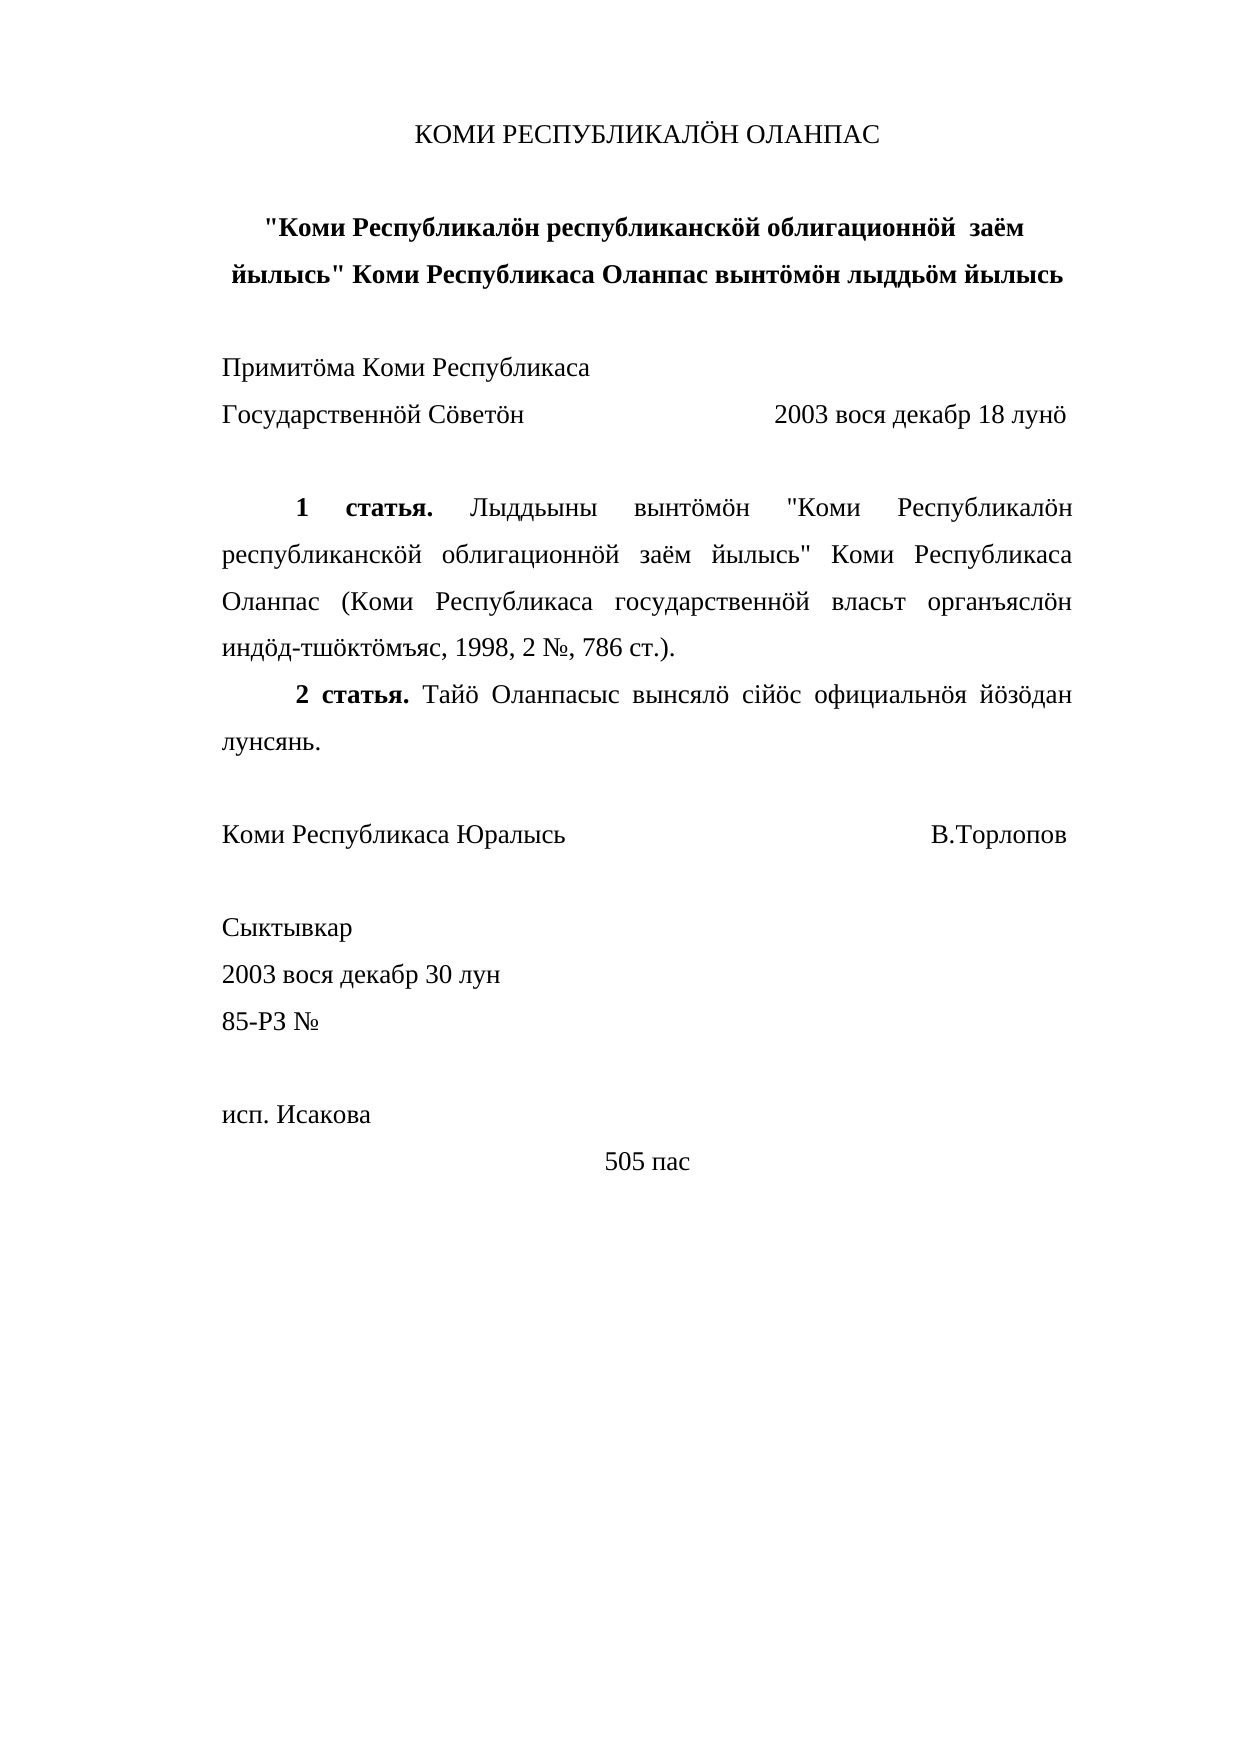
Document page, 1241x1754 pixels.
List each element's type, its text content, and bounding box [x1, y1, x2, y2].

text 85-РЗ № [222, 1005, 1073, 1036]
text КОМИ РЕСПУБЛИКАЛÖН ОЛАНПАС [222, 118, 1073, 149]
text 2003 вося декабр 30 лун [222, 958, 1073, 989]
text Коми Республикаса Юралысь В.Торлопов [222, 818, 1073, 849]
text 1 статья. Лыддьыны вынтöмöн "Коми Республикалöн республиканскöй облигационнöй заём йылысь" Коми Республикаса Оланпас (Коми Республикаса государственнöй власьт органъяслöн индöд-тшöктöмъяс, 1998, 2 №, 786 ст.). [222, 491, 1073, 663]
text Примитöма Коми Республикаса [222, 351, 1073, 383]
text исп. Исакова [222, 1098, 1073, 1129]
text Сыктывкар [222, 911, 1073, 943]
text 505 пас [222, 1145, 1073, 1176]
text Государственнöй Сöветöн 2003 вося декабр 18 лунö [222, 398, 1073, 429]
text "Коми Республикалöн республиканскöй облигационнöй заём [222, 211, 1073, 243]
text 2 статья. Тайö Оланпасыс вынсялö сiйöс официальнöя йöзöдан лунсянь. [222, 678, 1073, 756]
text йылысь" Коми Республикаса Оланпас вынтöмöн лыддьöм йылысь [222, 258, 1073, 289]
